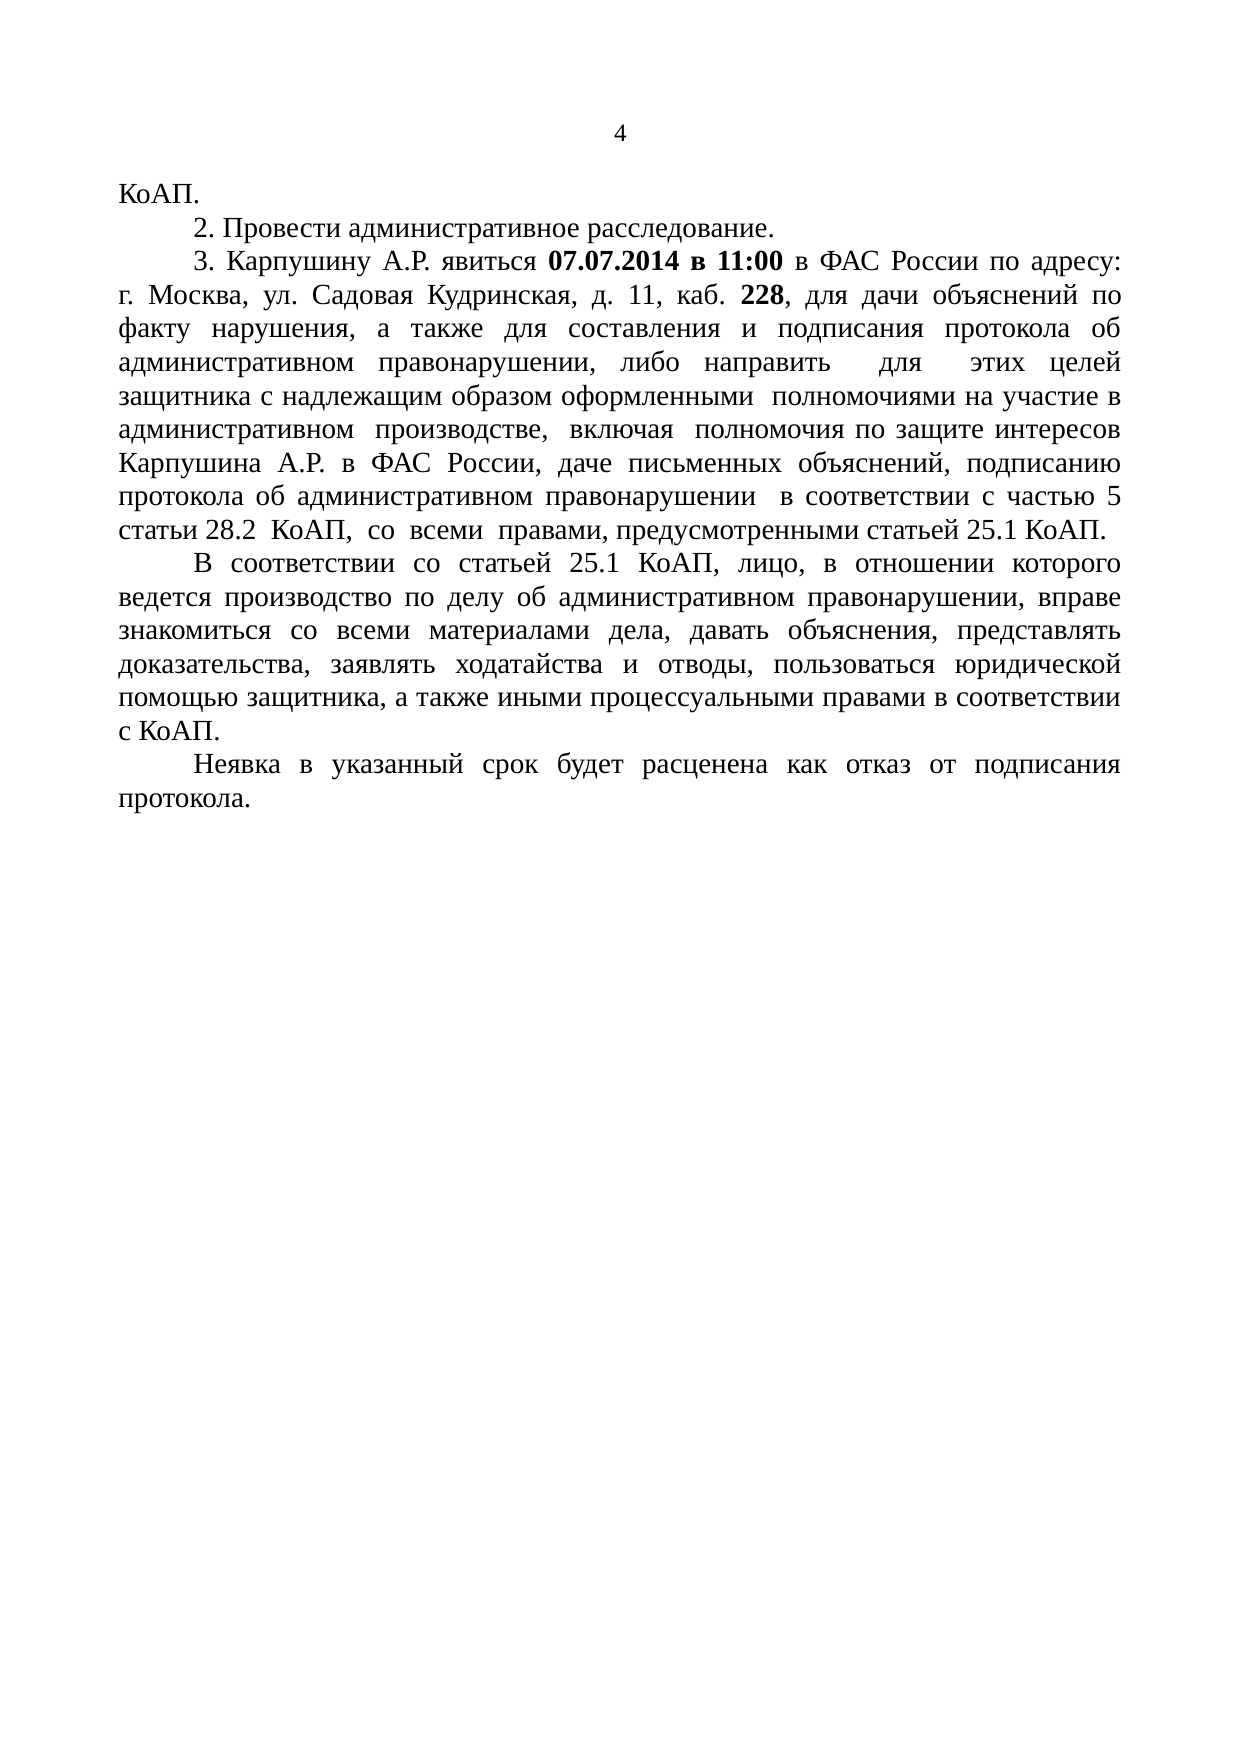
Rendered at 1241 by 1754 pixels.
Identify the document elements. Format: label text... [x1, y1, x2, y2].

text 3. Карпушину А.Р. явиться 07.07.2014 в 11:00 в ФАС России по адресу: г. Москва, ул. Садовая Кудринская, д. 11, каб. 228, для дачи объяснений по факту нарушения, а также для составления и подписания протокола об административном правонарушении, либо направить для этих целей защитника с надлежащим образом оформленными полномочиями на участие в административном производстве, включая полномочия по защите интересов Карпушина А.Р. в ФАС России, даче письменных объяснений, подписанию протокола об административном правонарушении в соответствии с частью 5 статьи 28.2 КоАП, со всеми правами, предусмотренными статьей 25.1 КоАП. [118, 243, 1122, 545]
text Неявка в указанный срок будет расценена как отказ от подписания протокола. [118, 747, 1122, 814]
text КоАП. [118, 176, 1122, 210]
text 2. Провести административное расследование. [118, 210, 1122, 243]
text В соответствии со статьей 25.1 КоАП, лицо, в отношении которого ведется производство по делу об административном правонарушении, вправе знакомиться со всеми материалами дела, давать объяснения, представлять доказательства, заявлять ходатайства и отводы, пользоваться юридической помощью защитника, а также иными процессуальными правами в соответствии с КоАП. [118, 545, 1122, 747]
